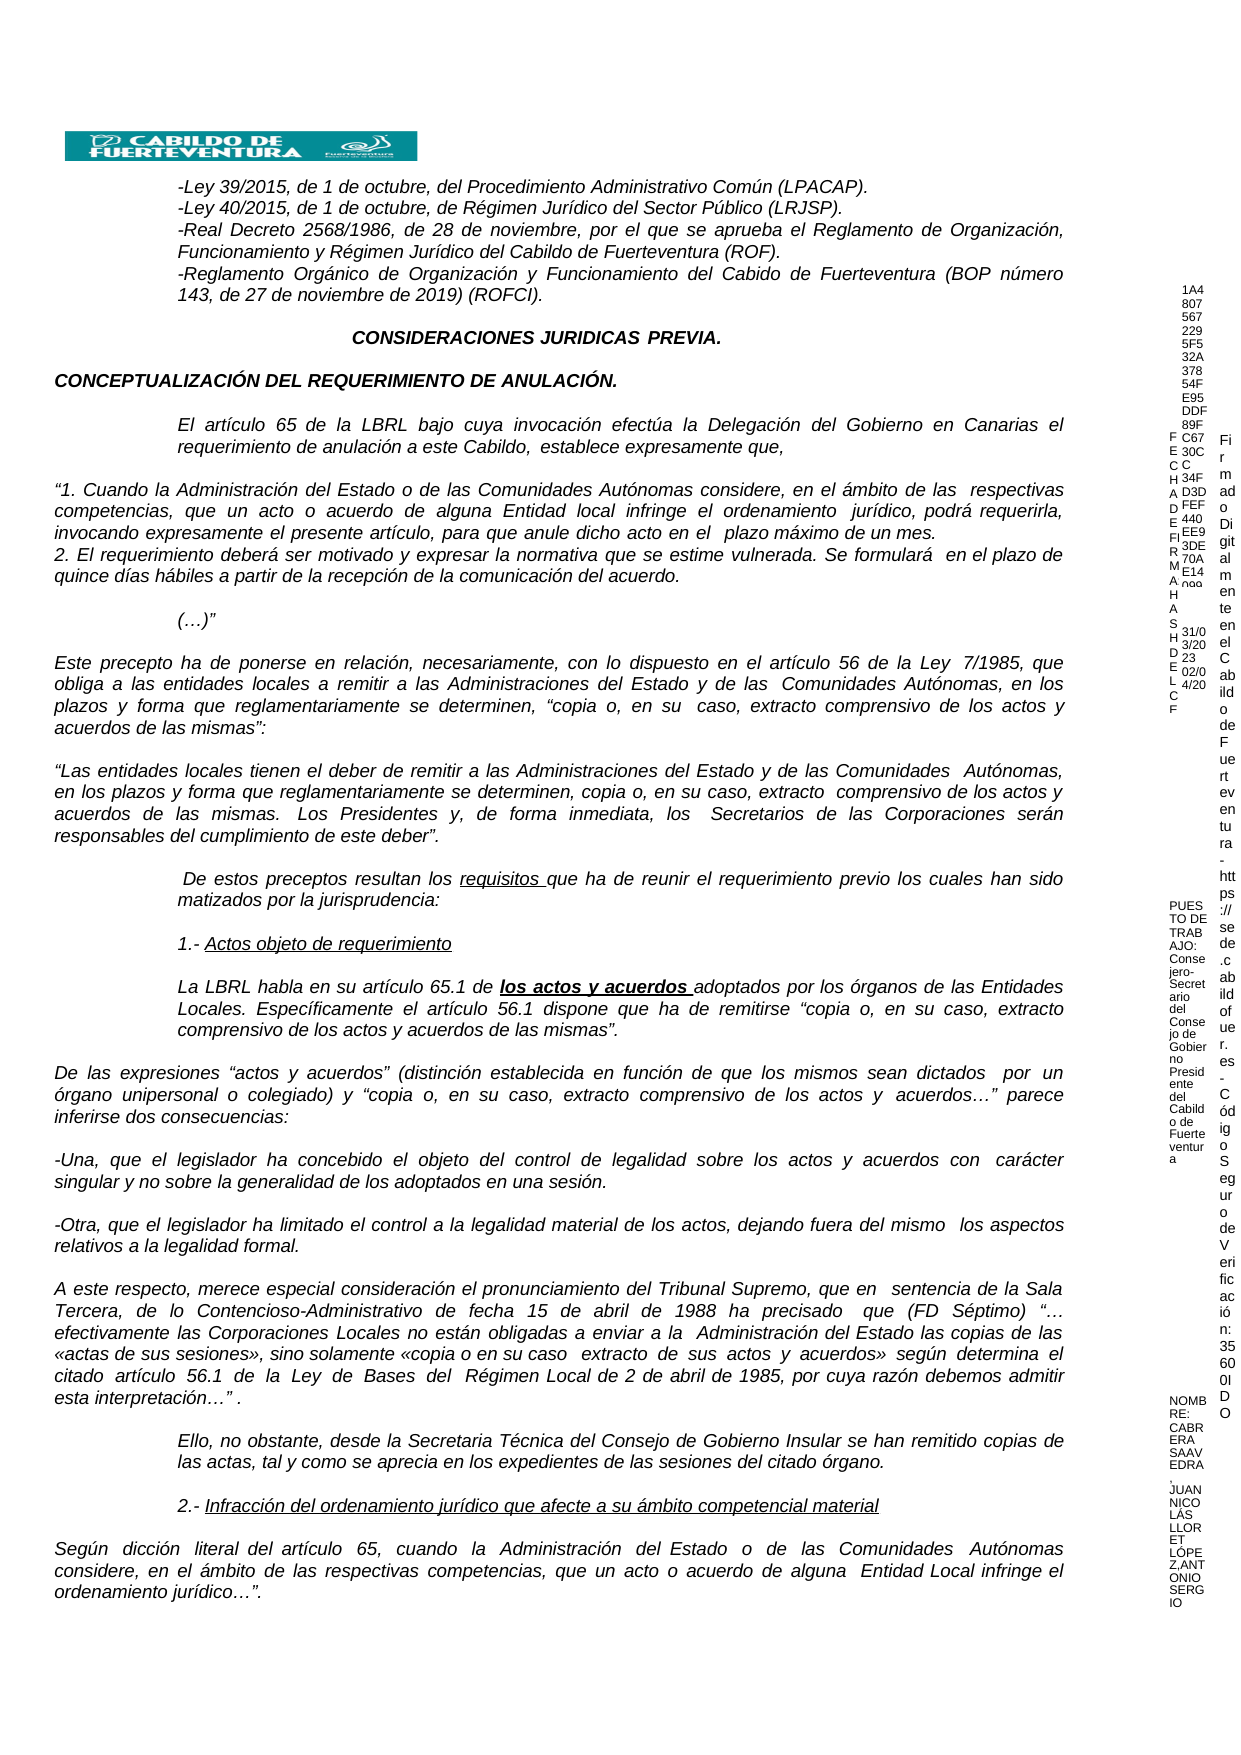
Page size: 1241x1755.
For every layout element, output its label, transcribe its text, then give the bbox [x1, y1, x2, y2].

text Ello, no obstante, desde la Secretaria Técnica del Consejo de Gobierno Insular se han remitido copias de las actas, tal y como se aprecia en los expedientes de las sesiones del citado órgano. [177, 1430, 1064, 1473]
text -Ley 39/2015, de 1 de octubre, del Procedimiento Administrativo Común (LPACAP). [177, 176, 1241, 197]
text “Las entidades locales tienen el deber de remitir a las Administraciones del Estado y de las Comunidades Autónomas, en los plazos y forma que reglamentariamente se determinen, copia o, en su caso, extracto comprensivo de los actos y acuerdos de las mismas. Los Presidentes y, de forma inmediata, los Secretarios de las Corporaciones serán responsables del cumplimiento de este deber”. [54, 759, 1064, 846]
text NOMBRE: [1169, 1395, 1209, 1422]
text De estos preceptos resultan los requisitos que ha de reunir el requerimiento previo los cuales han sido matizados por la jurisprudencia: [177, 868, 1064, 911]
text “1. Cuando la Administración del Estado o de las Comunidades Autónomas considere, en el ámbito de las respectivas competencias, que un acto o acuerdo de alguna Entidad local infringe el ordenamiento jurídico, podrá requerirla, invocando expresamente el presente artículo, para que anule dicho acto en el plazo máximo de un mes. [54, 479, 1064, 544]
text 31/03/2023 [1182, 625, 1209, 666]
subtitle CONSIDERACIONES JURIDICAS PREVIA. CONCEPTUALIZACIÓN DEL REQUERIMIENTO DE ANULACIÓN. [54, 327, 833, 392]
text El artículo 65 de la LBRL bajo cuya invocación efectúa la Delegación del Gobierno en Canarias el requerimiento de anulación a este Cabildo, establece expresamente que, [177, 414, 1064, 457]
text Este precepto ha de ponerse en relación, necesariamente, con lo dispuesto en el artículo 56 de la Ley 7/1985, que obliga a las entidades locales a remitir a las Administraciones del Estado y de las Comunidades Autónomas, en los plazos y forma que reglamentariamente se determinen, “copia o, en su caso, extracto comprensivo de los actos y acuerdos de las mismas”: [54, 652, 1064, 738]
text 1A48075672295F532A37854FE95DDF89FC6730CC [1182, 284, 1209, 472]
text -Reglamento Orgánico de Organización y Funcionamiento del Cabido de Fuerteventura (BOP número 143, de 27 de noviembre de 2019) (ROFCI). [177, 262, 1064, 306]
text -Una, que el legislador ha concebido el objeto del control de legalidad sobre los actos y acuerdos con carácter singular y no sobre la generalidad de los adoptados en una sesión. [54, 1149, 1064, 1192]
text Firmado Digitalmente en el Cabildo de Fuerteventura - https://sede.cabildofuer.es - Código Seguro de Verificación: 35600IDOC2B94068EC81939F4C9F [1219, 432, 1236, 1421]
text -Otra, que el legislador ha limitado el control a la legalidad material de los actos, dejando fuera del mismo los aspectos relativos a la legalidad formal. [54, 1213, 1064, 1257]
text Según dicción literal del artículo 65, cuando la Administración del Estado o de las Comunidades Autónomas considere, en el ámbito de las respectivas competencias, que un acto o acuerdo de alguna Entidad Local infringe el ordenamiento jurídico…”. [54, 1538, 1064, 1603]
text [1236, 608, 1241, 630]
text -Real Decreto 2568/1986, de 28 de noviembre, por el que se aprueba el Reglamento de Organización, Funcionamiento y Régimen Jurídico del Cabildo de Fuerteventura (ROF). [177, 219, 1064, 262]
text FECHA DE FIRMA: HASH DEL CERTIFICADO: [1169, 429, 1184, 712]
text La LBRL habla en su artículo 65.1 de los actos y acuerdos adoptados por los órganos de las Entidades Locales. Específicamente el artículo 56.1 dispone que ha de remitirse “copia o, en su caso, extracto comprensivo de los actos y acuerdos de las mismas”. [177, 976, 1064, 1041]
text 2.- Infracción del ordenamiento jurídico que afecte a su ámbito competencial material [177, 1494, 1167, 1516]
text Consejero-Secretario del Consejo de Gobierno Presidente del Cabildo de Fuerteventura [1169, 954, 1207, 1163]
text A este respecto, merece especial consideración el pronunciamiento del Tribunal Supremo, que en sentencia de la Sala Tercera, de lo Contencioso-Administrativo de fecha 15 de abril de 1988 ha precisado que (FD Séptimo) “… efectivamente las Corporaciones Locales no están obligadas a enviar a la Administración del Estado las copias de las «actas de sus sesiones», sino solamente «copia o en su caso extracto de sus actos y acuerdos» según determina el citado artículo 56.1 de la Ley de Bases del Régimen Local de 2 de abril de 1985, por cuya razón debemos admitir esta interpretación…” . [54, 1278, 1064, 1408]
text (…)” [177, 608, 1167, 630]
text [1184, 608, 1217, 630]
picture [64, 131, 418, 161]
text De las expresiones “actos y acuerdos” (distinción establecida en función de que los mismos sean dictados por un órgano unipersonal o colegiado) y “copia o, en su caso, extracto comprensivo de los actos y acuerdos…” parece inferirse dos consecuencias: [54, 1062, 1064, 1127]
text 2. El requerimiento deberá ser motivado y expresar la normativa que se estime vulnerada. Se formulará en el plazo de quince días hábiles a partir de la recepción de la comunicación del acuerdo. [54, 544, 1064, 587]
text PUESTO DE TRABAJO: [1169, 899, 1209, 953]
text -Ley 40/2015, de 1 de octubre, de Régimen Jurídico del Sector Público (LRJSP). [177, 198, 1241, 219]
text [1179, 283, 1209, 587]
text 34FD3DFEF440EE93DE70AE140996B1C6668F08F5 [1182, 472, 1209, 587]
text CABRERA SAAVEDRA, JUAN NICOLÁS LLORET LÓPEZ,ANTONIO SERGIO [1169, 1422, 1207, 1610]
text 1.- Actos objeto de requerimiento [177, 932, 1167, 954]
text 02/04/2023 [1182, 666, 1209, 692]
